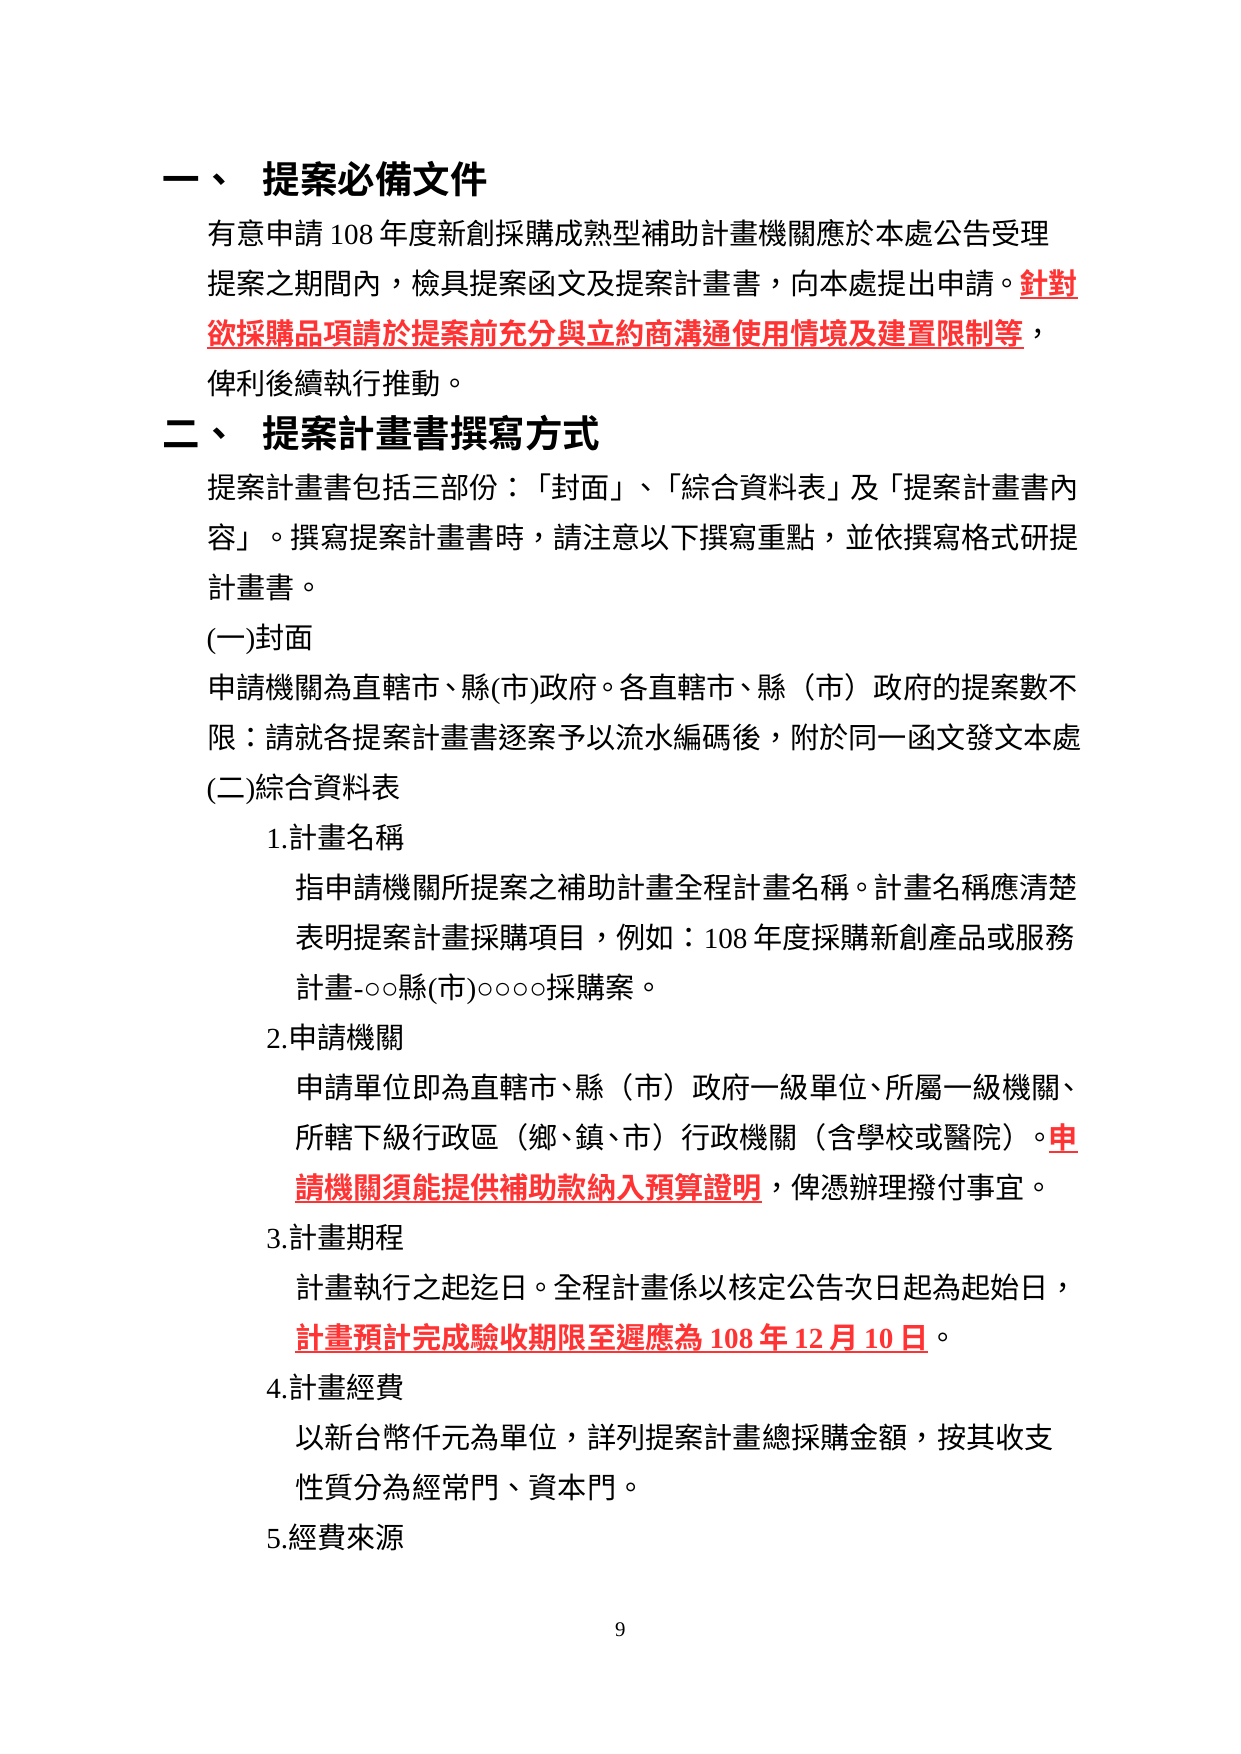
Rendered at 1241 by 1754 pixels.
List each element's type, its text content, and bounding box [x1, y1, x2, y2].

text (二)綜合資料表 [206, 758, 1078, 808]
text (一)封面 [206, 608, 1078, 658]
text 以新台幣仟元為單位，詳列提案計畫總採購金額，按其收支性質分為經常門、資本門。 [295, 1408, 1078, 1508]
text 計畫執行之起迄日。全程計畫係以核定公告次日起為起始日，計畫預計完成驗收期限至遲應為108年12月10日。 [295, 1258, 1078, 1358]
text 2.申請機關 [266, 1008, 1078, 1058]
text 有意申請108年度新創採購成熟型補助計畫機關應於本處公告受理提案之期間內，檢具提案函文及提案計畫書，向本處提出申請。針對欲採購品項請於提案前充分與立約商溝通使用情境及建置限制等，俾利後續執行推動。 [207, 204, 1078, 404]
text 3.計畫期程 [266, 1208, 1078, 1258]
text 申請機關為直轄市、縣(市)政府。各直轄市、縣（市）政府的提案數不限：請就各提案計畫書逐案予以流水編碼後，附於同一函文發文本處。 [207, 658, 1078, 758]
text 提案計畫書包括三部份：「封面」、「綜合資料表」及「提案計畫書內容」。撰寫提案計畫書時，請注意以下撰寫重點，並依撰寫格式研提計畫書。 [207, 458, 1078, 608]
list 提案必備文件 [162, 150, 1078, 204]
text 5.經費來源 [266, 1508, 1078, 1558]
text 1.計畫名稱 [266, 808, 1078, 858]
list 提案計畫書撰寫方式 [162, 404, 1078, 458]
text 4.計畫經費 [266, 1358, 1078, 1408]
text 申請單位即為直轄市、縣（市）政府一級單位、所屬一級機關、所轄下級行政區（鄉、鎮、市）行政機關（含學校或醫院）。申請機關須能提供補助款納入預算證明，俾憑辦理撥付事宜。 [295, 1058, 1078, 1208]
text 指申請機關所提案之補助計畫全程計畫名稱。計畫名稱應清楚表明提案計畫採購項目，例如：108年度採購新創產品或服務計畫-○○縣(市)○○○○採購案。 [295, 858, 1078, 1008]
